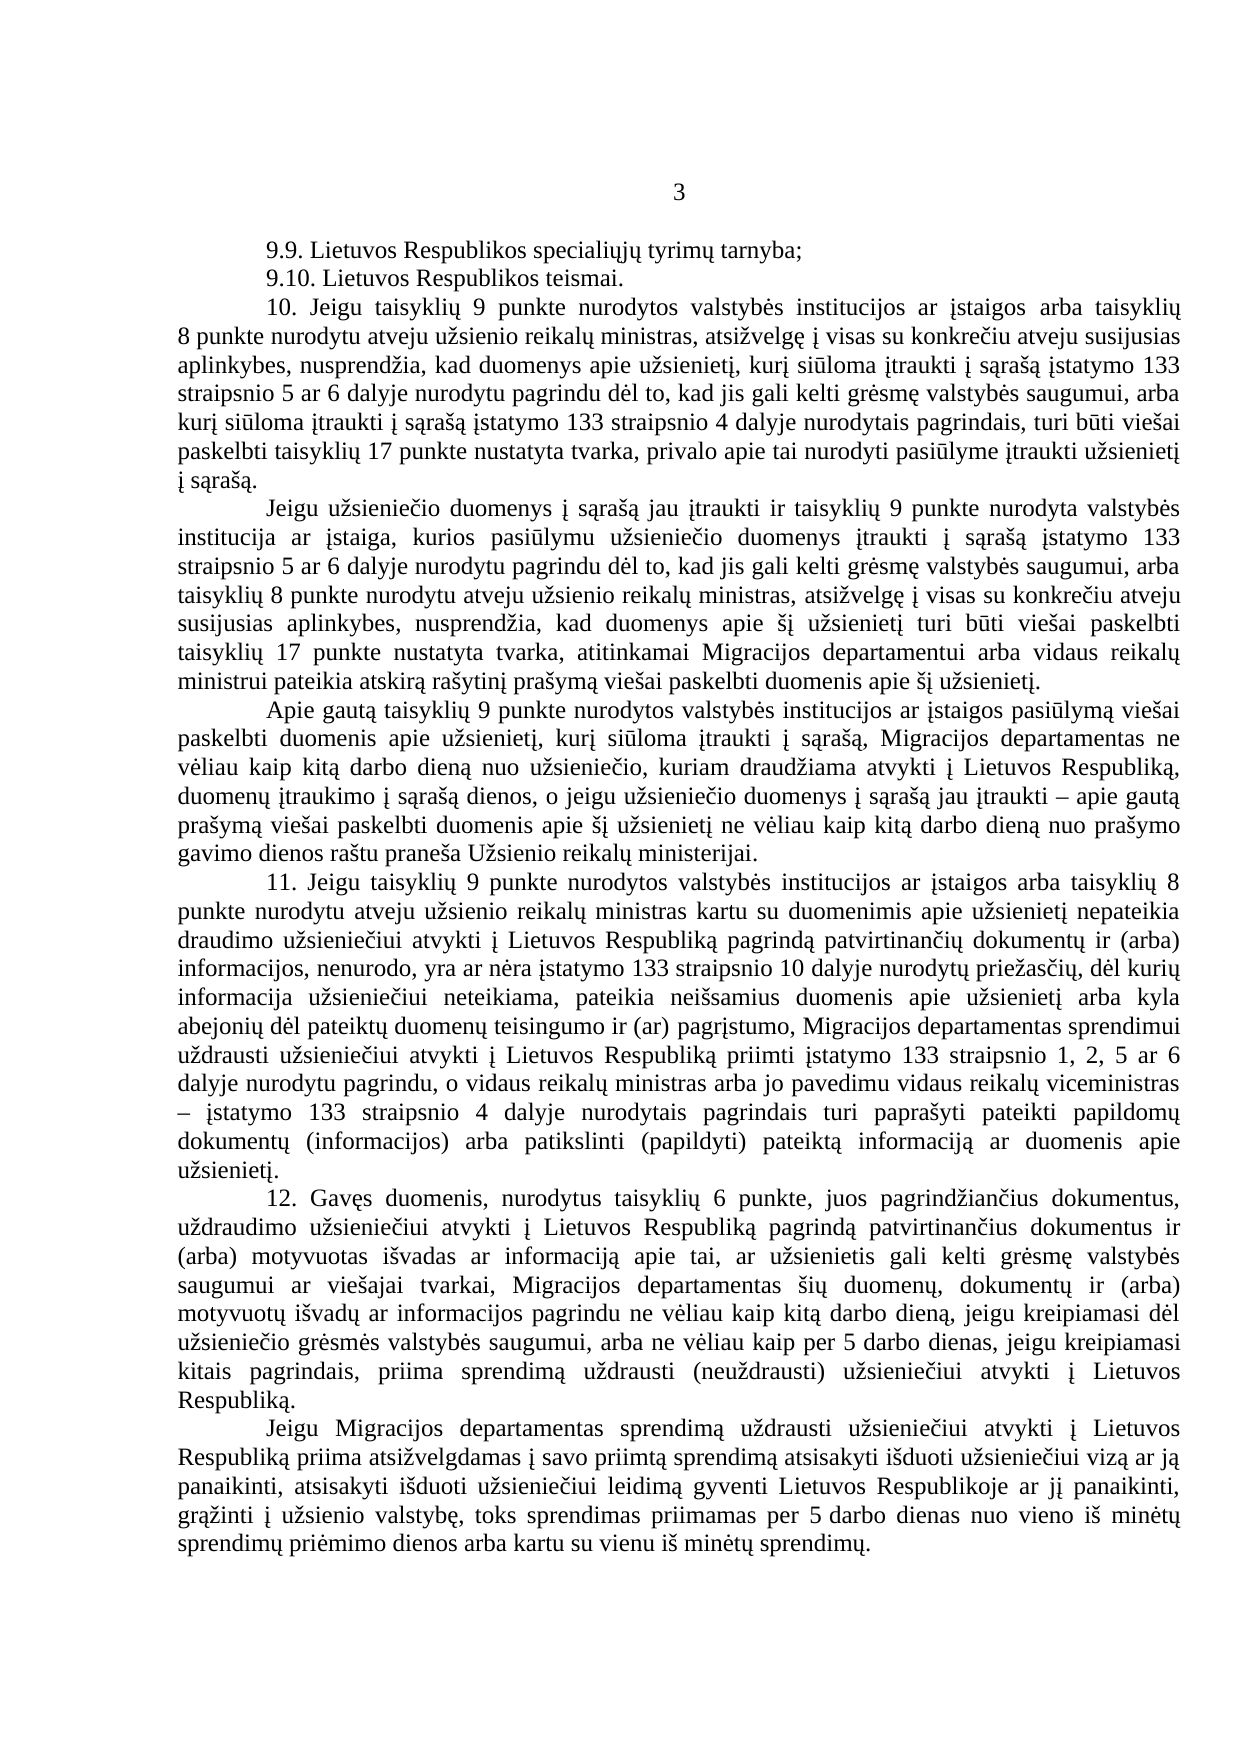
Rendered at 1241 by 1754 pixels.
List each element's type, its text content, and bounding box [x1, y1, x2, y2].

text Apie gautą taisyklių 9 punkte nurodytos valstybės institucijos ar įstaigos pasiūlymą viešai paskelbti duomenis apie užsienietį, kurį siūloma įtraukti į sąrašą, Migracijos departamentas ne vėliau kaip kitą darbo dieną nuo užsieniečio, kuriam draudžiama atvykti į Lietuvos Respubliką, duomenų įtraukimo į sąrašą dienos, o jeigu užsieniečio duomenys į sąrašą jau įtraukti – apie gautą prašymą viešai paskelbti duomenis apie šį užsienietį ne vėliau kaip kitą darbo dieną nuo prašymo gavimo dienos raštu praneša Užsienio reikalų ministerijai. [177, 695, 1181, 867]
text 11. Jeigu taisyklių 9 punkte nurodytos valstybės institucijos ar įstaigos arba taisyklių 8 punkte nurodytu atveju užsienio reikalų ministras kartu su duomenimis apie užsienietį nepateikia draudimo užsieniečiui atvykti į Lietuvos Respubliką pagrindą patvirtinančių dokumentų ir (arba) informacijos, nenurodo, yra ar nėra įstatymo 133 straipsnio 10 dalyje nurodytų priežasčių, dėl kurių informacija užsieniečiui neteikiama, pateikia neišsamius duomenis apie užsienietį arba kyla abejonių dėl pateiktų duomenų teisingumo ir (ar) pagrįstumo, Migracijos departamentas sprendimui uždrausti užsieniečiui atvykti į Lietuvos Respubliką priimti įstatymo 133 straipsnio 1, 2, 5 ar 6 dalyje nurodytu pagrindu, o vidaus reikalų ministras arba jo pavedimu vidaus reikalų viceministras – įstatymo 133 straipsnio 4 dalyje nurodytais pagrindais turi paprašyti pateikti papildomų dokumentų (informacijos) arba patikslinti (papildyti) pateiktą informaciją ar duomenis apie užsienietį. [177, 867, 1181, 1183]
text 12. Gavęs duomenis, nurodytus taisyklių 6 punkte, juos pagrindžiančius dokumentus, uždraudimo užsieniečiui atvykti į Lietuvos Respubliką pagrindą patvirtinančius dokumentus ir (arba) motyvuotas išvadas ar informaciją apie tai, ar užsienietis gali kelti grėsmę valstybės saugumui ar viešajai tvarkai, Migracijos departamentas šių duomenų, dokumentų ir (arba) motyvuotų išvadų ar informacijos pagrindu ne vėliau kaip kitą darbo dieną, jeigu kreipiamasi dėl užsieniečio grėsmės valstybės saugumui, arba ne vėliau kaip per 5 darbo dienas, jeigu kreipiamasi kitais pagrindais, priima sprendimą uždrausti (neuždrausti) užsieniečiui atvykti į Lietuvos Respubliką. [177, 1183, 1181, 1413]
text 10. Jeigu taisyklių 9 punkte nurodytos valstybės institucijos ar įstaigos arba taisyklių 8 punkte nurodytu atveju užsienio reikalų ministras, atsižvelgę į visas su konkrečiu atveju susijusias aplinkybes, nusprendžia, kad duomenys apie užsienietį, kurį siūloma įtraukti į sąrašą įstatymo 133 straipsnio 5 ar 6 dalyje nurodytu pagrindu dėl to, kad jis gali kelti grėsmę valstybės saugumui, arba kurį siūloma įtraukti į sąrašą įstatymo 133 straipsnio 4 dalyje nurodytais pagrindais, turi būti viešai paskelbti taisyklių 17 punkte nustatyta tvarka, privalo apie tai nurodyti pasiūlyme įtraukti užsienietį į sąrašą. [177, 292, 1181, 493]
text 9.9. Lietuvos Respublikos specialiųjų tyrimų tarnyba; [177, 235, 1181, 263]
text 9.10. Lietuvos Respublikos teismai. [177, 263, 1181, 292]
text Jeigu užsieniečio duomenys į sąrašą jau įtraukti ir taisyklių 9 punkte nurodyta valstybės institucija ar įstaiga, kurios pasiūlymu užsieniečio duomenys įtraukti į sąrašą įstatymo 133 straipsnio 5 ar 6 dalyje nurodytu pagrindu dėl to, kad jis gali kelti grėsmę valstybės saugumui, arba taisyklių 8 punkte nurodytu atveju užsienio reikalų ministras, atsižvelgę į visas su konkrečiu atveju susijusias aplinkybes, nusprendžia, kad duomenys apie šį užsienietį turi būti viešai paskelbti taisyklių 17 punkte nustatyta tvarka, atitinkamai Migracijos departamentui arba vidaus reikalų ministrui pateikia atskirą rašytinį prašymą viešai paskelbti duomenis apie šį užsienietį. [177, 493, 1181, 695]
text Jeigu Migracijos departamentas sprendimą uždrausti užsieniečiui atvykti į Lietuvos Respubliką priima atsižvelgdamas į savo priimtą sprendimą atsisakyti išduoti užsieniečiui vizą ar ją panaikinti, atsisakyti išduoti užsieniečiui leidimą gyventi Lietuvos Respublikoje ar jį panaikinti, grąžinti į užsienio valstybę, toks sprendimas priimamas per 5 darbo dienas nuo vieno iš minėtų sprendimų priėmimo dienos arba kartu su vienu iš minėtų sprendimų. [177, 1413, 1181, 1557]
